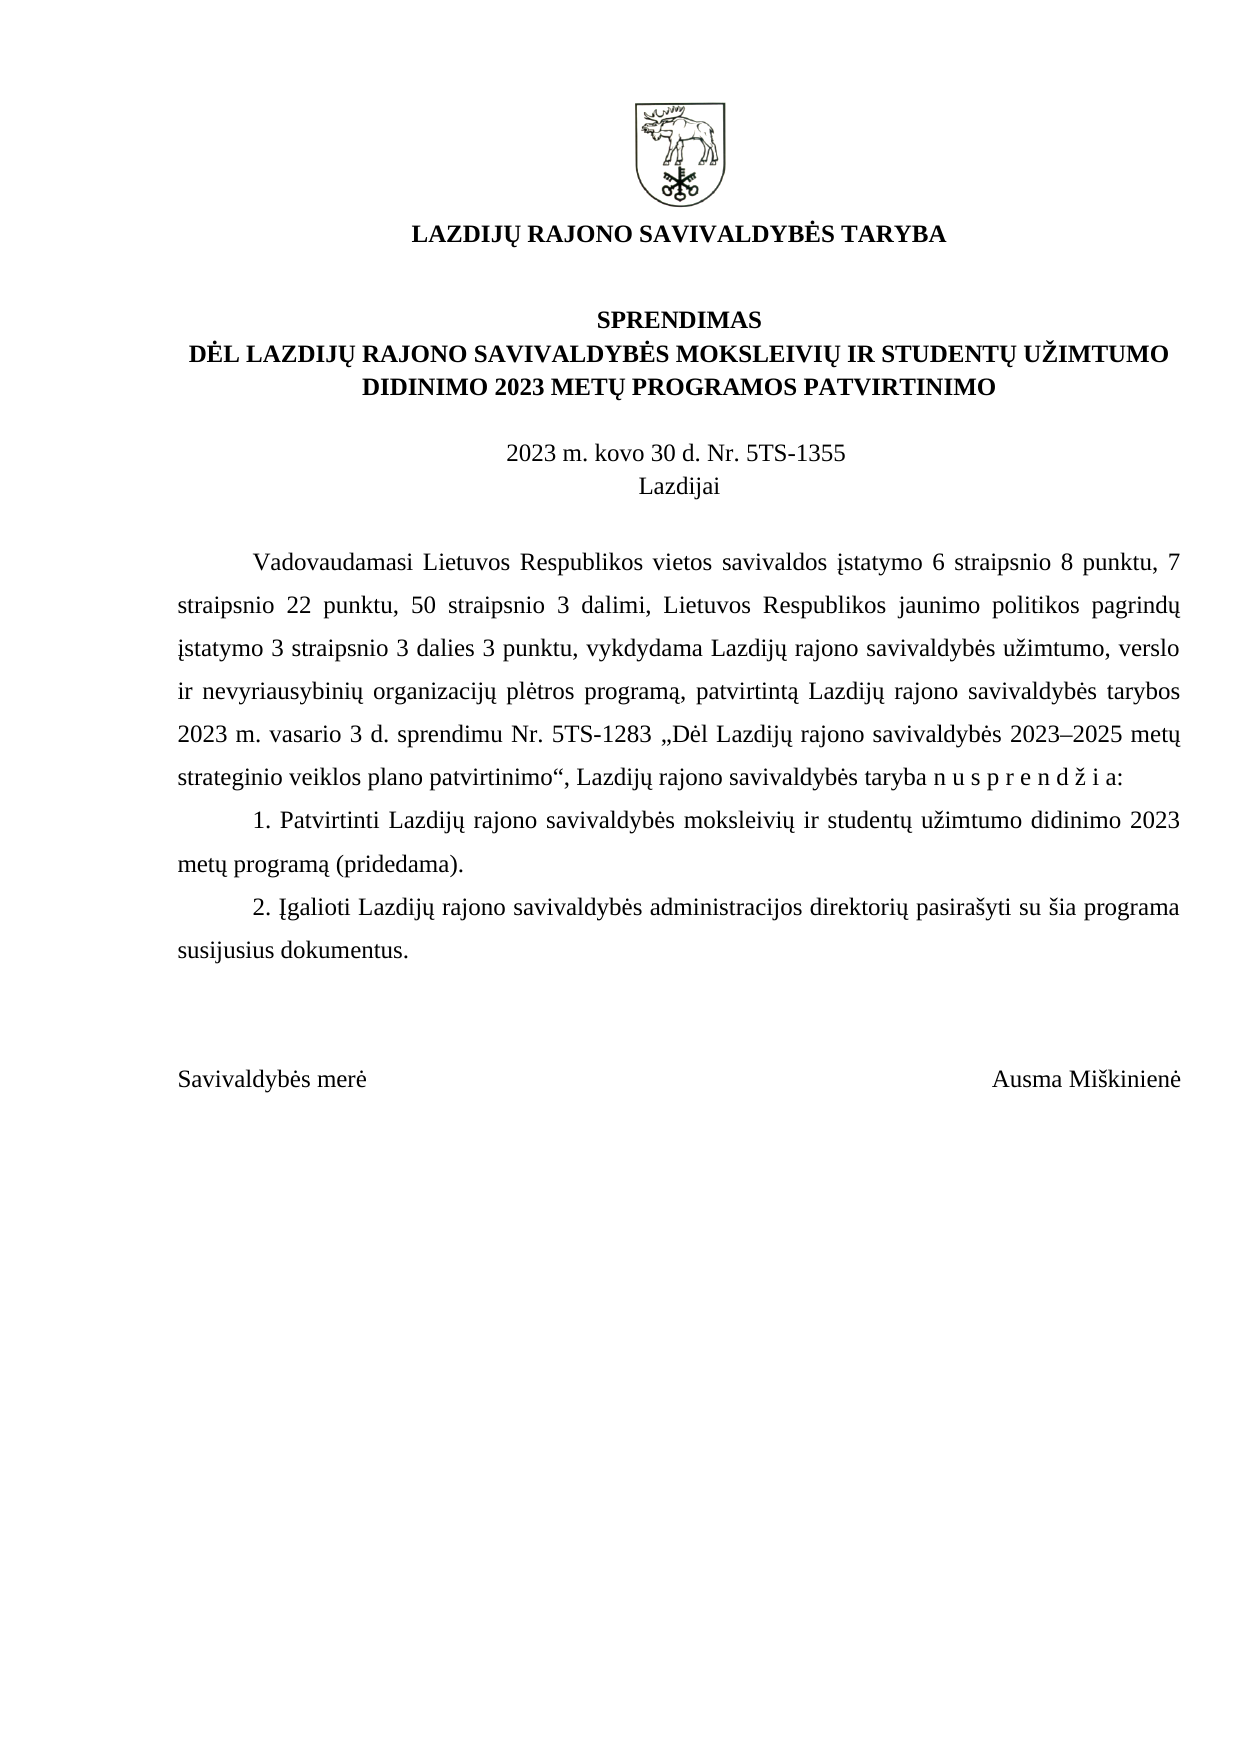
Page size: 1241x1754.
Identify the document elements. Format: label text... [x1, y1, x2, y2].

text Lazdijai [177, 471, 1181, 499]
text LAZDIJŲ RAJONO SAVIVALDYBĖS TARYBA [177, 219, 1181, 248]
text 1. Patvirtinti Lazdijų rajono savivaldybės moksleivių ir studentų užimtumo didinimo 2023 metų programą (pridedama). [177, 806, 1181, 877]
text 2. Įgalioti Lazdijų rajono savivaldybės administracijos direktorių pasirašyti su šia programa susijusius dokumentus. [177, 892, 1181, 964]
text Vadovaudamasi Lietuvos Respublikos vietos savivaldos įstatymo 6 straipsnio 8 punktu, 7 straipsnio 22 punktu, 50 straipsnio 3 dalimi, Lietuvos Respublikos jaunimo politikos pagrindų įstatymo 3 straipsnio 3 dalies 3 punktu, vykdydama Lazdijų rajono savivaldybės užimtumo, verslo ir nevyriausybinių organizacijų plėtros programą, patvirtintą Lazdijų rajono savivaldybės tarybos 2023 m. vasario 3 d. sprendimu Nr. 5TS-1283 „Dėl Lazdijų rajono savivaldybės 2023–2025 metų strateginio veiklos plano patvirtinimo“, Lazdijų rajono savivaldybės taryba nusprendžia: [177, 547, 1181, 791]
text SPRENDIMAS [177, 306, 1181, 334]
text 2023 m. kovo 30 d. Nr. 5TS-1355 [177, 438, 1181, 466]
text DĖL LAZDIJŲ RAJONO SAVIVALDYBĖS MOKSLEIVIŲ IR STUDENTŲ UŽIMTUMO DIDINIMO 2023 METŲ PROGRAMOS PATVIRTINIMO [177, 339, 1181, 400]
text Savivaldybės merė Ausma Miškinienė [177, 1064, 1181, 1093]
